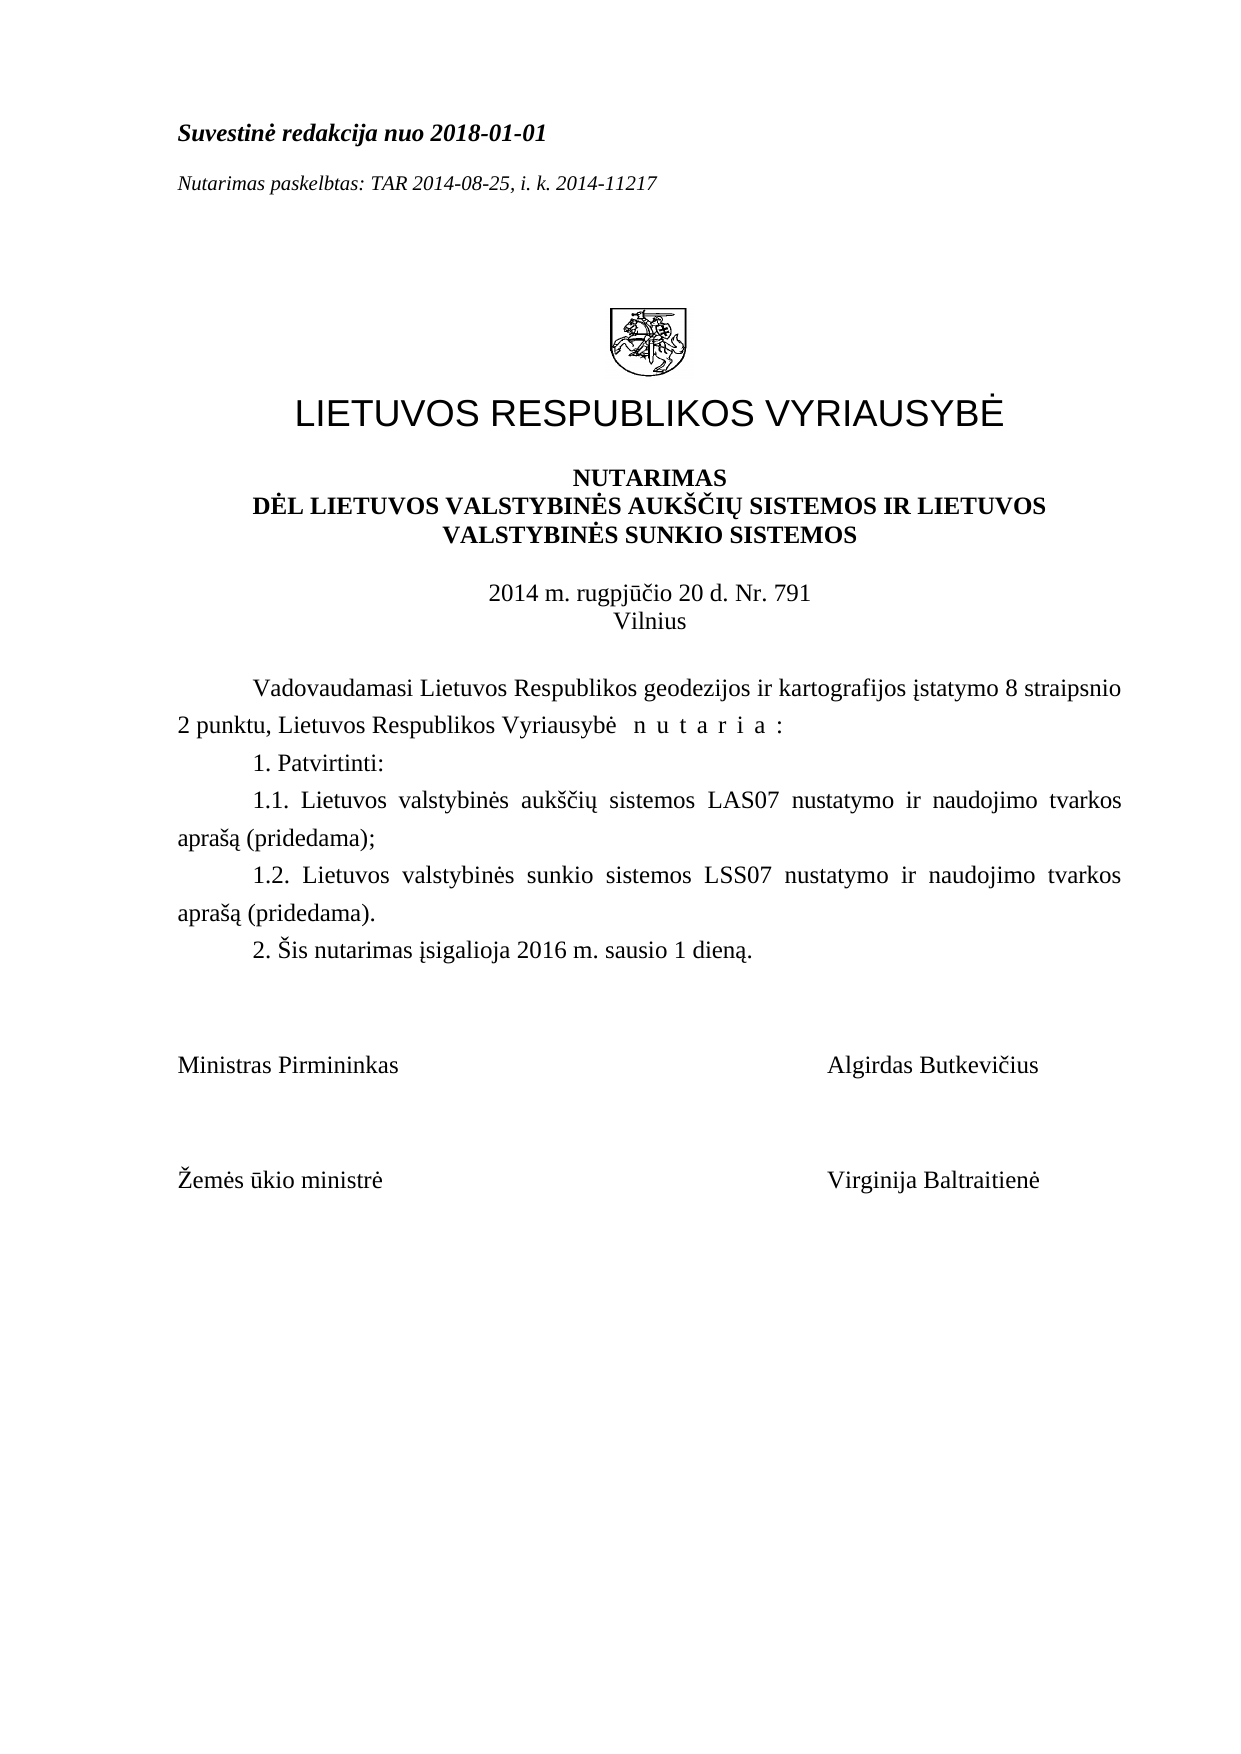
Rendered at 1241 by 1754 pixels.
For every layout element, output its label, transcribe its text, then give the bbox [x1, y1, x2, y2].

text 1.2. Lietuvos valstybinės sunkio sistemos LSS07 nustatymo ir naudojimo tvarkos aprašą (pridedama). [177, 851, 1122, 926]
text Žemės ūkio ministrė Virginija Baltraitienė [177, 1165, 1122, 1194]
text 1. Patvirtinti: [177, 739, 1122, 776]
text Suvestinė redakcija nuo 2018-01-01 [177, 118, 1122, 147]
text 1.1. Lietuvos valstybinės aukščių sistemos LAS07 nustatymo ir naudojimo tvarkos aprašą (pridedama); [177, 776, 1122, 851]
text Lietuvos Respublikos Vyriausybė [177, 391, 1122, 434]
text nutarimas [177, 463, 1122, 491]
text 2014 m. rugpjūčio 20 d. Nr. 791 Vilnius [177, 578, 1122, 635]
text Nutarimas paskelbtas: TAR 2014-08-25, i. k. 2014-11217 [177, 171, 1122, 195]
text Dėl LIETUVOS VALSTYBINĖS AUKŠČIŲ SISTEMOS IR LIETUVOS VALSTYBINĖS SUNKIO SISTEMOS [177, 491, 1122, 549]
text Ministras Pirmininkas Algirdas Butkevičius [177, 1050, 1122, 1079]
text 2. Šis nutarimas įsigalioja 2016 m. sausio 1 dieną. [252, 926, 1122, 964]
text Vadovaudamasi Lietuvos Respublikos geodezijos ir kartografijos įstatymo 8 straipsnio 2 punktu, Lietuvos Respublikos Vyriausybė nutaria: [177, 664, 1122, 739]
